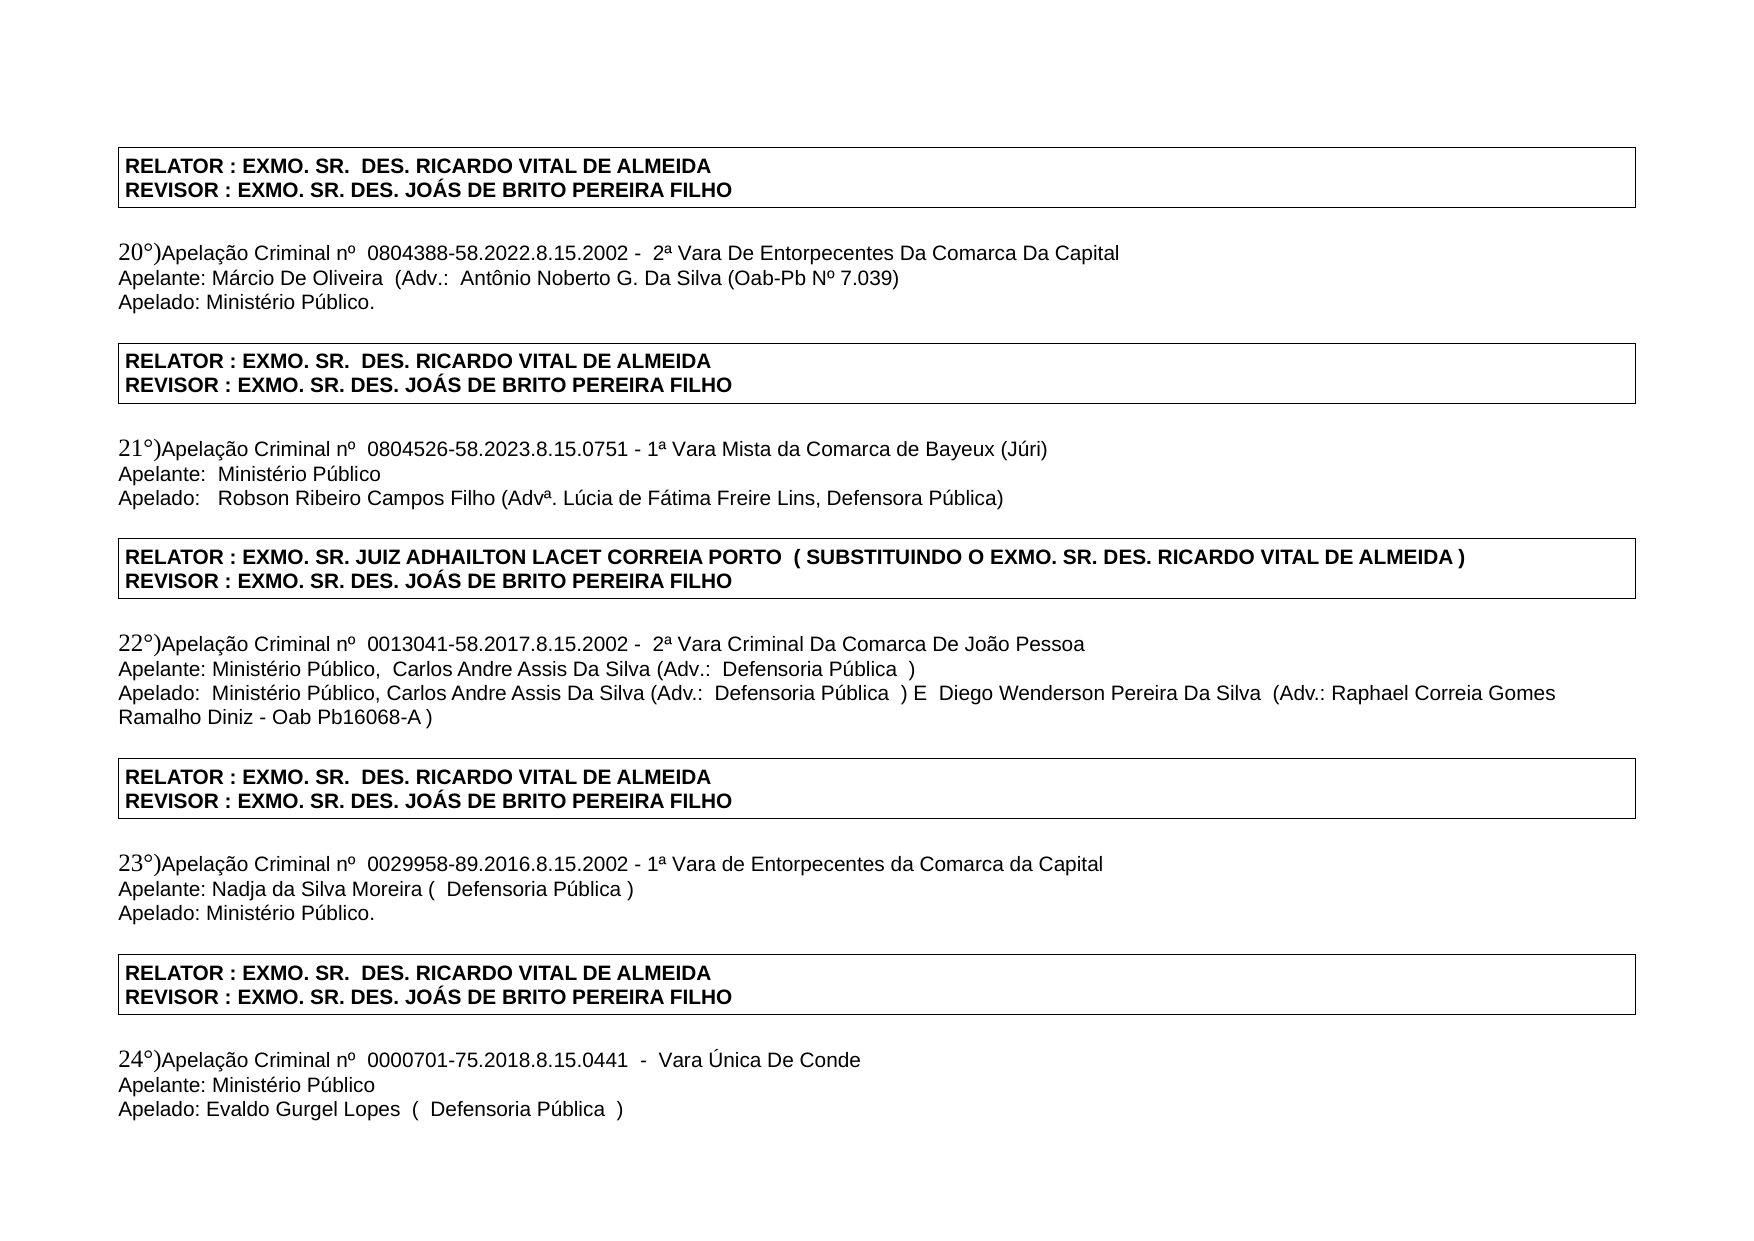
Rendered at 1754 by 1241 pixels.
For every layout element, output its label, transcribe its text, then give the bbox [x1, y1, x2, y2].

text Apelado: Evaldo Gurgel Lopes ( Defensoria Pública ) [118, 1097, 1636, 1121]
text Apelado: Ministério Público, Carlos Andre Assis Da Silva (Adv.: Defensoria Pública ) E Diego Wenderson Pereira Da Silva (Adv.: Raphael Correia Gomes Ramalho Diniz - Oab Pb16068-A ) [118, 681, 1636, 729]
table_header RELATOR : EXMO. SR. DES. RICARDO VITAL DE ALMEIDA REVISOR : EXMO. SR. DES. JOÁS DE BRITO PEREIRA FILHO [119, 759, 1635, 818]
table_header RELATOR : EXMO. SR. JUIZ ADHAILTON LACET CORREIA PORTO ( SUBSTITUINDO O EXMO. SR. DES. RICARDO VITAL DE ALMEIDA ) REVISOR : EXMO. SR. DES. JOÁS DE BRITO PEREIRA FILHO [119, 539, 1635, 598]
text Apelante: Ministério Público, Carlos Andre Assis Da Silva (Adv.: Defensoria Pública ) [118, 657, 1636, 681]
text Apelante: Ministério Público [118, 461, 1636, 485]
text Apelado: Ministério Público. [118, 901, 1636, 924]
table_header RELATOR : EXMO. SR. DES. RICARDO VITAL DE ALMEIDA REVISOR : EXMO. SR. DES. JOÁS DE BRITO PEREIRA FILHO [119, 148, 1635, 207]
text 23°)Apelação Criminal nº 0029958-89.2016.8.15.2002 - 1ª Vara de Entorpecentes da Comarca da Capital [118, 848, 1636, 877]
table_header RELATOR : EXMO. SR. DES. RICARDO VITAL DE ALMEIDA REVISOR : EXMO. SR. DES. JOÁS DE BRITO PEREIRA FILHO [119, 344, 1635, 403]
text Apelante: Márcio De Oliveira (Adv.: Antônio Noberto G. Da Silva (Oab-Pb Nº 7.039) [118, 266, 1636, 290]
text Apelante: Nadja da Silva Moreira ( Defensoria Pública ) [118, 877, 1636, 901]
text 21°)Apelação Criminal nº 0804526-58.2023.8.15.0751 - 1ª Vara Mista da Comarca de Bayeux (Júri) [118, 433, 1636, 461]
text Apelante: Ministério Público [118, 1073, 1636, 1097]
text Apelado: Robson Ribeiro Campos Filho (Advª. Lúcia de Fátima Freire Lins, Defensora Pública) [118, 485, 1636, 509]
text 24°)Apelação Criminal nº 0000701-75.2018.8.15.0441 - Vara Única De Conde [118, 1044, 1636, 1073]
text Apelado: Ministério Público. [118, 290, 1636, 314]
text 22°)Apelação Criminal nº 0013041-58.2017.8.15.2002 - 2ª Vara Criminal Da Comarca De João Pessoa [118, 628, 1636, 657]
table_header RELATOR : EXMO. SR. DES. RICARDO VITAL DE ALMEIDA REVISOR : EXMO. SR. DES. JOÁS DE BRITO PEREIRA FILHO [119, 955, 1635, 1014]
text 20°)Apelação Criminal nº 0804388-58.2022.8.15.2002 - 2ª Vara De Entorpecentes Da Comarca Da Capital [118, 237, 1636, 266]
